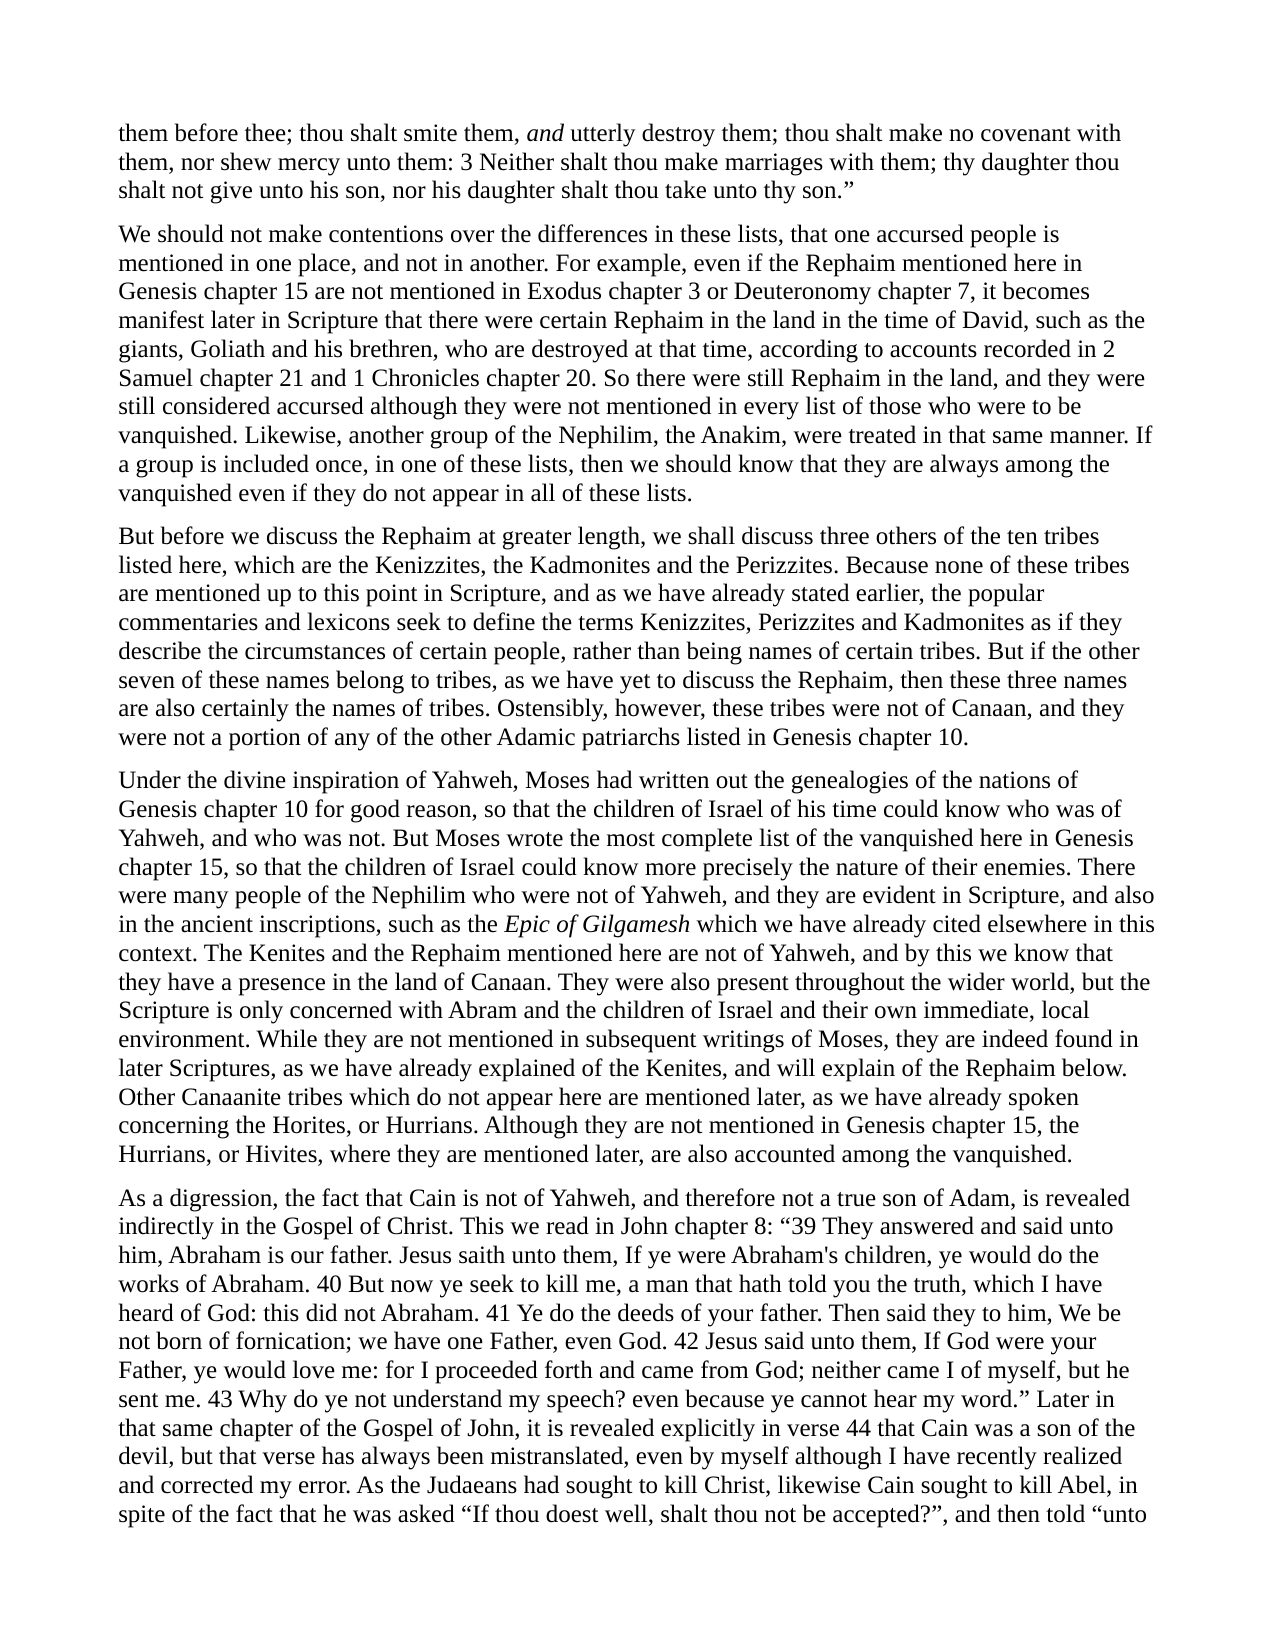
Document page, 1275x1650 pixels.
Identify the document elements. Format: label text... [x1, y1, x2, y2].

text them before thee; thou shalt smite them, and utterly destroy them; thou shalt make no covenant with them, nor shew mercy unto them: 3 Neither shalt thou make marriages with them; thy daughter thou shalt not give unto his son, nor his daughter shalt thou take unto thy son.” [118, 118, 1157, 204]
text As a digression, the fact that Cain is not of Yahweh, and therefore not a true son of Adam, is revealed indirectly in the Gospel of Christ. This we read in John chapter 8: “39 They answered and said unto him, Abraham is our father. Jesus saith unto them, If ye were Abraham's children, ye would do the works of Abraham. 40 But now ye seek to kill me, a man that hath told you the truth, which I have heard of God: this did not Abraham. 41 Ye do the deeds of your father. Then said they to him, We be not born of fornication; we have one Father, even God. 42 Jesus said unto them, If God were your Father, ye would love me: for I proceeded forth and came from God; neither came I of myself, but he sent me. 43 Why do ye not understand my speech? even because ye cannot hear my word.” Later in that same chapter of the Gospel of John, it is revealed explicitly in verse 44 that Cain was a son of the devil, but that verse has always been mistranslated, even by myself although I have recently realized and corrected my error. As the Judaeans had sought to kill Christ, likewise Cain sought to kill Abel, in spite of the fact that he was asked “If thou doest well, shalt thou not be accepted?”, and then told “unto [118, 1183, 1157, 1528]
text Under the divine inspiration of Yahweh, Moses had written out the genealogies of the nations of Genesis chapter 10 for good reason, so that the children of Israel of his time could know who was of Yahweh, and who was not. But Moses wrote the most complete list of the vanquished here in Genesis chapter 15, so that the children of Israel could know more precisely the nature of their enemies. There were many people of the Nephilim who were not of Yahweh, and they are evident in Scripture, and also in the ancient inscriptions, such as the Epic of Gilgamesh which we have already cited elsewhere in this context. The Kenites and the Rephaim mentioned here are not of Yahweh, and by this we know that they have a presence in the land of Canaan. They were also present throughout the wider world, but the Scripture is only concerned with Abram and the children of Israel and their own immediate, local environment. While they are not mentioned in subsequent writings of Moses, they are indeed found in later Scriptures, as we have already explained of the Kenites, and will explain of the Rephaim below. Other Canaanite tribes which do not appear here are mentioned later, as we have already spoken concerning the Horites, or Hurrians. Although they are not mentioned in Genesis chapter 15, the Hurrians, or Hivites, where they are mentioned later, are also accounted among the vanquished. [118, 766, 1157, 1168]
text We should not make contentions over the differences in these lists, that one accursed people is mentioned in one place, and not in another. For example, even if the Rephaim mentioned here in Genesis chapter 15 are not mentioned in Exodus chapter 3 or Deuteronomy chapter 7, it becomes manifest later in Scripture that there were certain Rephaim in the land in the time of David, such as the giants, Goliath and his brethren, who are destroyed at that time, according to accounts recorded in 2 Samuel chapter 21 and 1 Chronicles chapter 20. So there were still Rephaim in the land, and they were still considered accursed although they were not mentioned in every list of those who were to be vanquished. Likewise, another group of the Nephilim, the Anakim, were treated in that same manner. If a group is included once, in one of these lists, then we should know that they are always among the vanquished even if they do not appear in all of these lists. [118, 219, 1157, 506]
text But before we discuss the Rephaim at greater length, we shall discuss three others of the ten tribes listed here, which are the Kenizzites, the Kadmonites and the Perizzites. Because none of these tribes are mentioned up to this point in Scripture, and as we have already stated earlier, the popular commentaries and lexicons seek to define the terms Kenizzites, Perizzites and Kadmonites as if they describe the circumstances of certain people, rather than being names of certain tribes. But if the other seven of these names belong to tribes, as we have yet to discuss the Rephaim, then these three names are also certainly the names of tribes. Ostensibly, however, these tribes were not of Canaan, and they were not a portion of any of the other Adamic patriarchs listed in Genesis chapter 10. [118, 521, 1157, 751]
